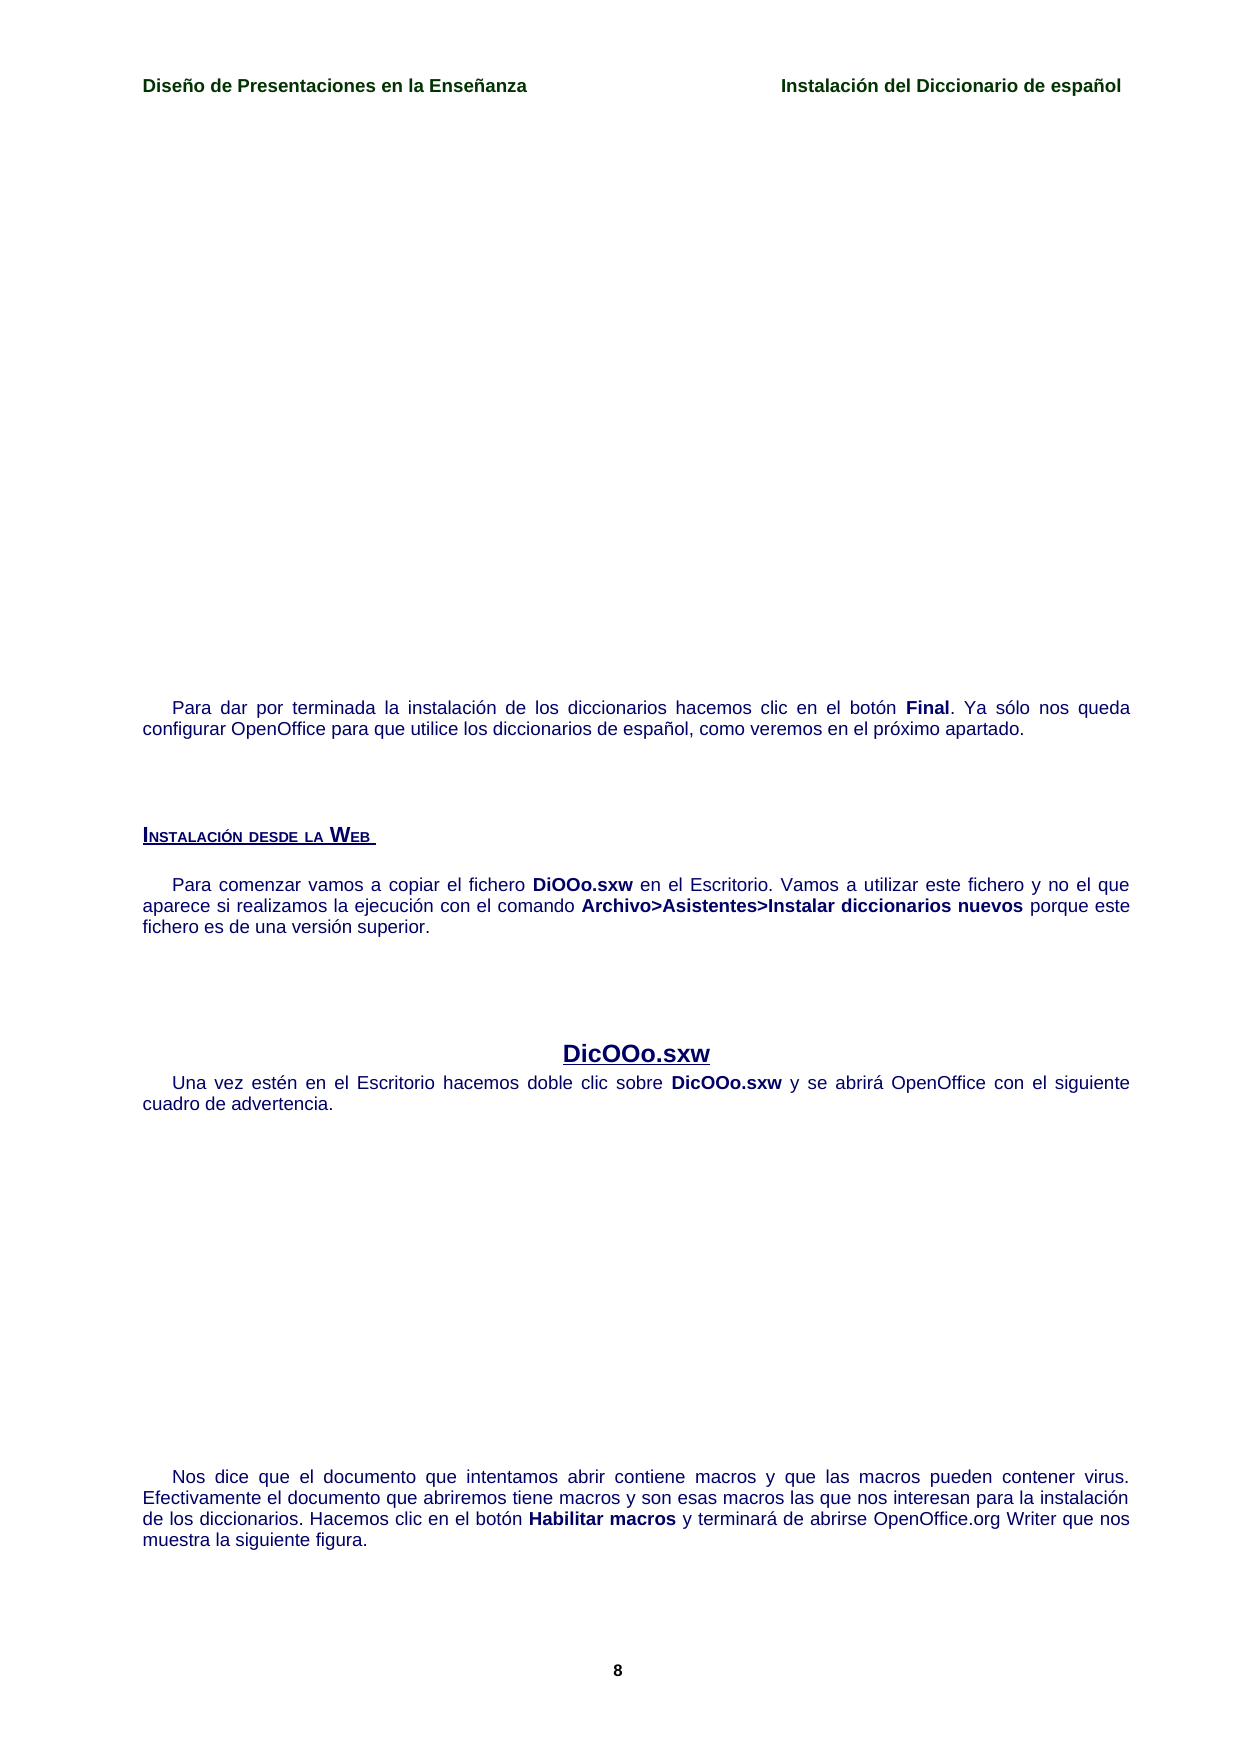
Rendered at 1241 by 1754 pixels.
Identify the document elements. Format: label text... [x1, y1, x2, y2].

table_cell [143, 965, 1130, 1040]
table_cell [143, 1114, 1130, 1142]
table_cell [143, 1068, 1130, 1072]
table_cell Una vez estén en el Escritorio hacemos doble clic sobre DicOOo.sxw y se abrirá OpenOffice con el siguiente cuadro de advertencia. [143, 1073, 1130, 1114]
table_header [143, 795, 1130, 822]
table_cell [143, 1142, 1130, 1439]
table_cell [143, 937, 1130, 965]
table_cell [143, 148, 1130, 669]
table_cell [143, 1550, 1130, 1578]
table_cell Para comenzar vamos a copiar el fichero DiOOo.sxw en el Escritorio. Vamos a utilizar este fichero y no el que aparece si realizamos la ejecución con el comando Archivo>Asistentes>Instalar diccionarios nuevos porque este fichero es de una versión superior. [143, 874, 1130, 937]
table_cell Nos dice que el documento que intentamos abrir contiene macros y que las macros pueden contener virus. Efectivamente el documento que abriremos tiene macros y son esas macros las que nos interesan para la instalación de los diccionarios. Hacemos clic en el botón Habilitar macros y terminará de abrirse OpenOffice.org Writer que nos muestra la siguiente figura. [143, 1467, 1130, 1550]
table_cell Para dar por terminada la instalación de los diccionarios hacemos clic en el botón Final. Ya sólo nos queda configurar OpenOffice para que utilice los diccionarios de español, como veremos en el próximo apartado. [143, 697, 1130, 739]
table_cell [143, 847, 1130, 874]
table_cell DicOOo.sxw [143, 1040, 1130, 1068]
table_cell [143, 1439, 1130, 1467]
table_cell [143, 670, 1130, 697]
table_cell Instalación desde la Web [143, 822, 1130, 847]
